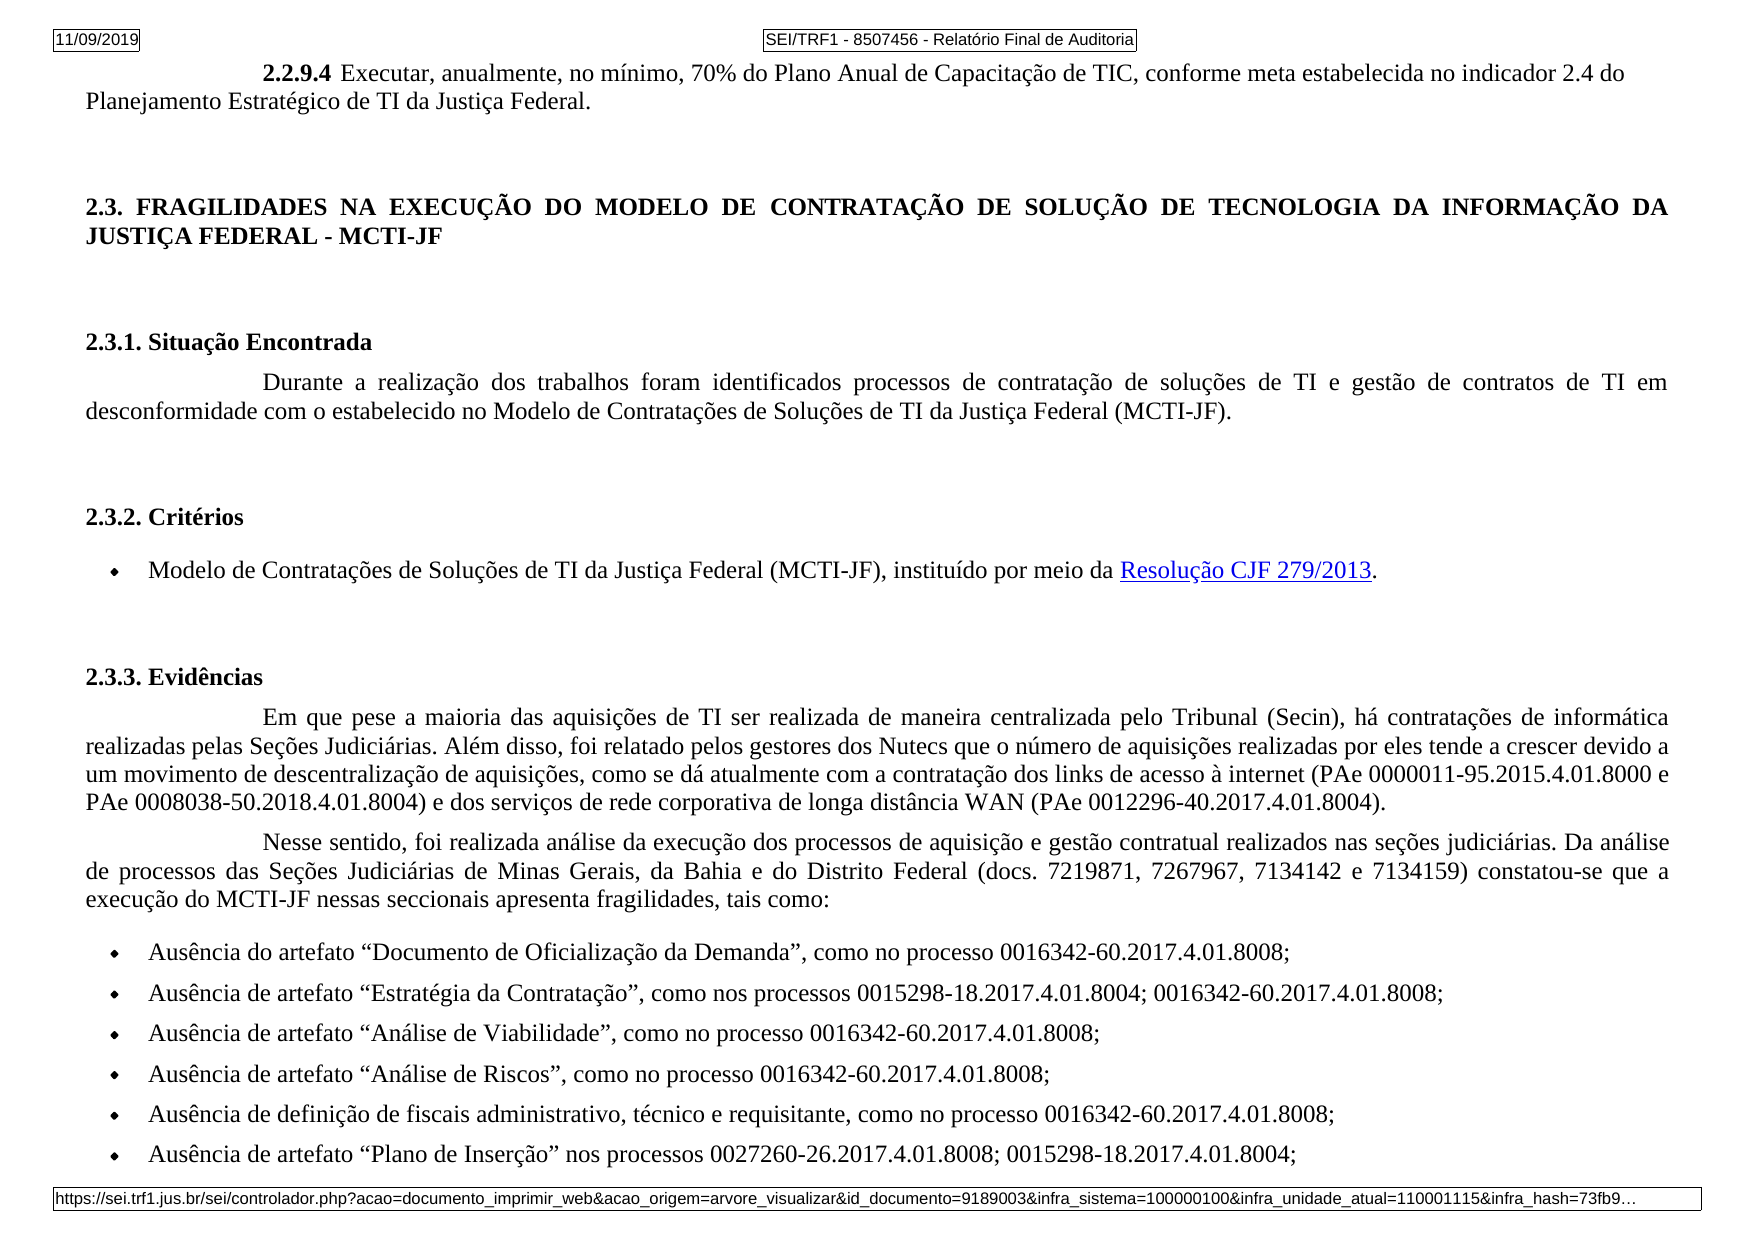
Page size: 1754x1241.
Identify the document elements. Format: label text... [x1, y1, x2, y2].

text Durante a realização dos trabalhos foram identificados processos de contratação de soluções de TI e gestão de contratos de TI em desconformidade com o estabelecido no Modelo de Contratações de Soluções de TI da Justiça Federal (MCTI-JF). [85, 368, 1670, 425]
list Executar, anualmente, no mínimo, 70% do Plano Anual de Capacitação de TIC, conforme meta estabelecida no indicador 2.4 do Planejamento Estratégico de TI da Justiça Federal. [85, 59, 1669, 115]
text Ausência de artefato “Análise de Riscos”, como no processo 0016342-60.2017.4.01.8008; [148, 1059, 1696, 1087]
text Nesse sentido, foi realizada análise da execução dos processos de aquisição e gestão contratual realizados nas seções judiciárias. Da análise de processos das Seções Judiciárias de Minas Gerais, da Bahia e do Distrito Federal (docs. 7219871, 7267967, 7134142 e 7134159) constatou-se que a execução do MCTI-JF nessas seccionais apresenta fragilidades, tais como: [85, 828, 1671, 913]
subtitle Critérios [85, 502, 1696, 531]
text Em que pese a maioria das aquisições de TI ser realizada de maneira centralizada pelo Tribunal (Secin), há contratações de informática realizadas pelas Seções Judiciárias. Além disso, foi relatado pelos gestores dos Nutecs que o número de aquisições realizadas por eles tende a crescer devido a um movimento de descentralização de aquisições, como se dá atualmente com a contratação dos links de acesso à internet (PAe 0000011-95.2015.4.01.8000 e PAe 0008038-50.2018.4.01.8004) e dos serviços de rede corporativa de longa distância WAN (PAe 0012296-40.2017.4.01.8004). [85, 703, 1671, 816]
text Modelo de Contratações de Soluções de TI da Justiça Federal (MCTI-JF), instituído por meio da Resolução CJF 279/2013. [148, 556, 1696, 584]
subtitle Evidências [85, 662, 1696, 691]
text Ausência do artefato “Documento de Oficialização da Demanda”, como no processo 0016342-60.2017.4.01.8008; [148, 937, 1696, 966]
text Ausência de definição de fiscais administrativo, técnico e requisitante, como no processo 0016342-60.2017.4.01.8008; Ausência de artefato “Plano de Inserção” nos processos 0027260-26.2017.4.01.8008; 0015298-18.2017.4.01.8004; [148, 1099, 1337, 1168]
subtitle FRAGILIDADES NA EXECUÇÃO DO MODELO DE CONTRATAÇÃO DE SOLUÇÃO DE TECNOLOGIA DA INFORMAÇÃO DA JUSTIÇA FEDERAL - MCTI-JF [85, 193, 1669, 249]
list Situação Encontrada [85, 327, 1696, 356]
text Ausência de artefato “Estratégia da Contratação”, como nos processos 0015298-18.2017.4.01.8004; 0016342-60.2017.4.01.8008; Ausência de artefato “Análise de Viabilidade”, como no processo 0016342-60.2017.4.01.8008; [148, 978, 1446, 1047]
